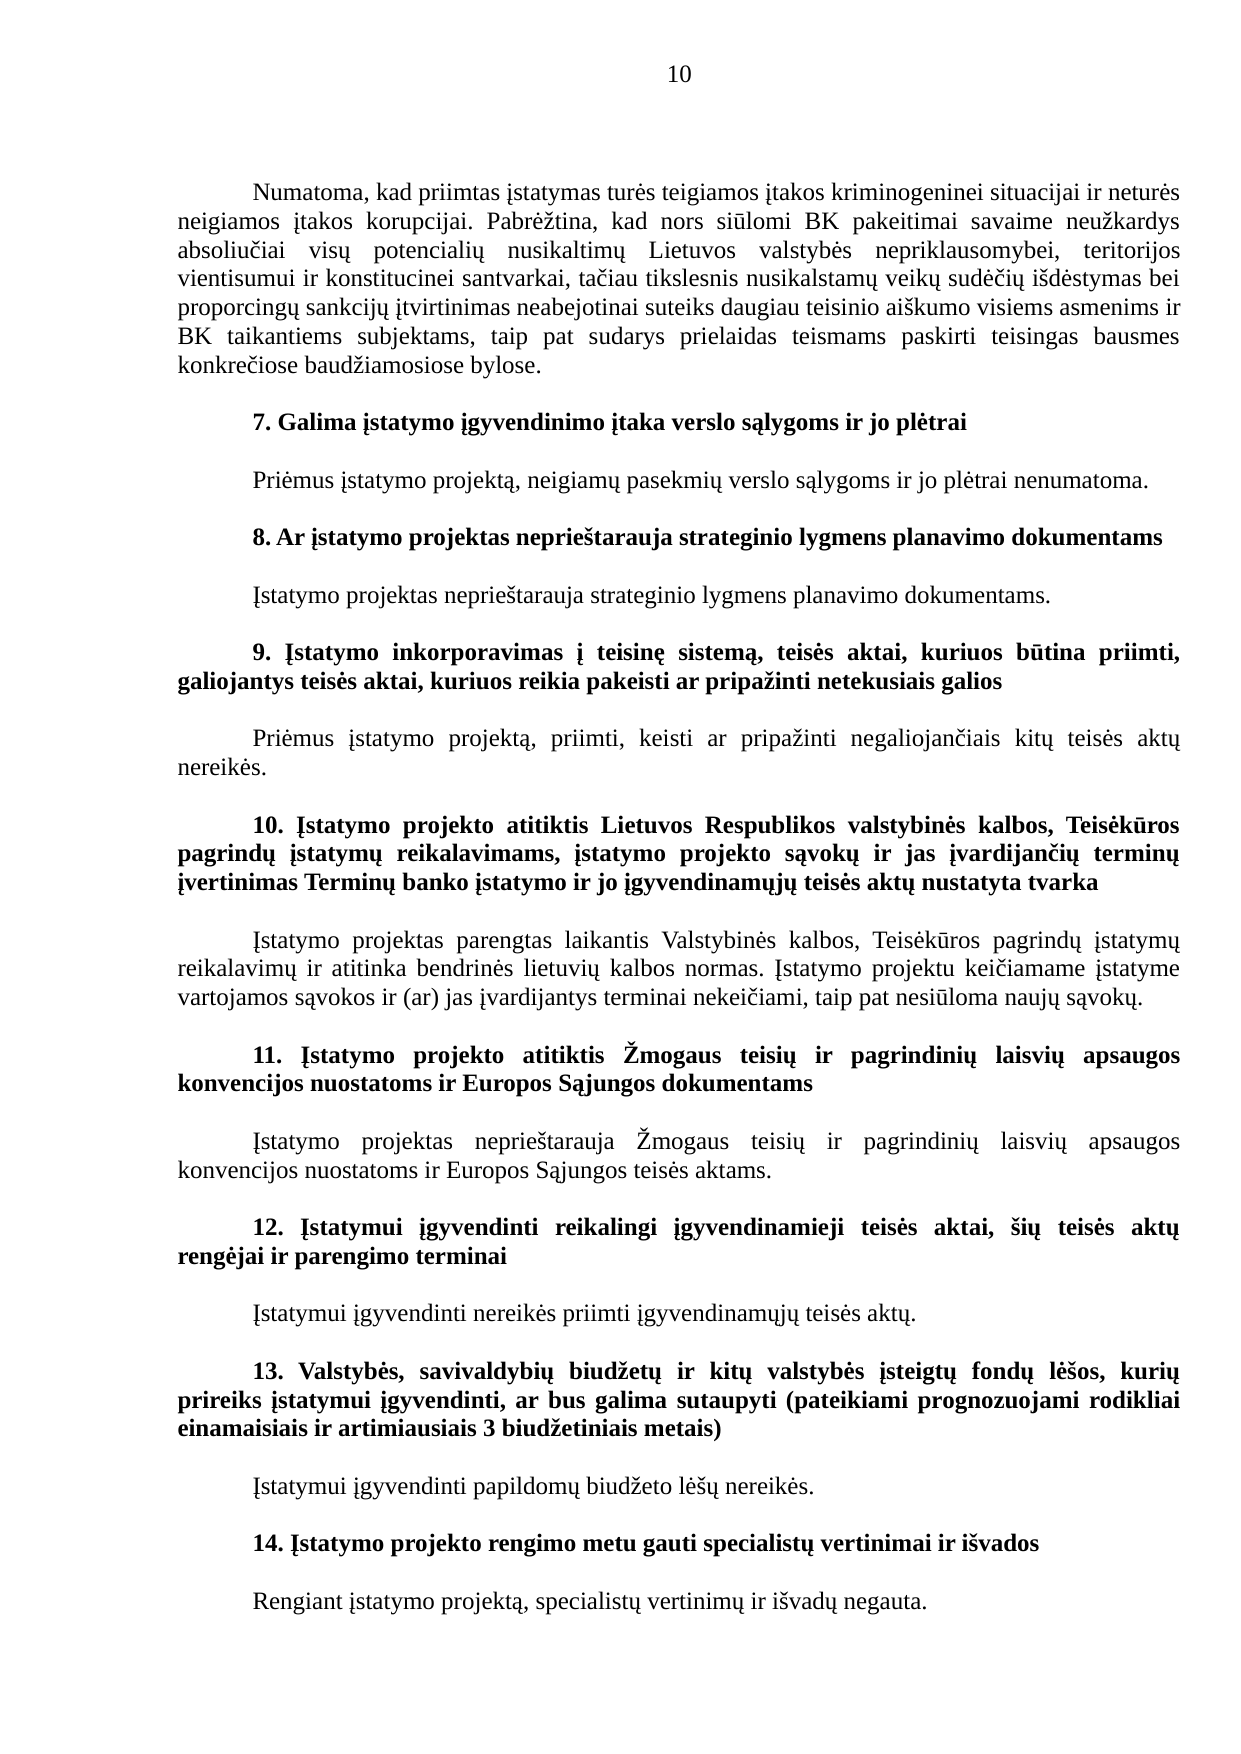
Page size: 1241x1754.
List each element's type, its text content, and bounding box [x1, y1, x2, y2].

text 14. Įstatymo projekto rengimo metu gauti specialistų vertinimai ir išvados [177, 1528, 1181, 1557]
text Priėmus įstatymo projektą, neigiamų pasekmių verslo sąlygoms ir jo plėtrai nenumatoma. [177, 465, 1181, 493]
text 13. Valstybės, savivaldybių biudžetų ir kitų valstybės įsteigtų fondų lėšos, kurių prireiks įstatymui įgyvendinti, ar bus galima sutaupyti (pateikiami prognozuojami rodikliai einamaisiais ir artimiausiais 3 biudžetiniais metais) [177, 1356, 1181, 1442]
text Įstatymo projektas neprieštarauja strateginio lygmens planavimo dokumentams. [177, 580, 1181, 608]
text Priėmus įstatymo projektą, priimti, keisti ar pripažinti negaliojančiais kitų teisės aktų nereikės. [177, 723, 1181, 781]
text Rengiant įstatymo projektą, specialistų vertinimų ir išvadų negauta. [177, 1586, 1181, 1615]
text Įstatymui įgyvendinti nereikės priimti įgyvendinamųjų teisės aktų. [177, 1298, 1181, 1327]
text 9. Įstatymo inkorporavimas į teisinę sistemą, teisės aktai, kuriuos būtina priimti, galiojantys teisės aktai, kuriuos reikia pakeisti ar pripažinti netekusiais galios [177, 637, 1181, 695]
text Įstatymui įgyvendinti papildomų biudžeto lėšų nereikės. [177, 1471, 1181, 1500]
text Numatoma, kad priimtas įstatymas turės teigiamos įtakos kriminogeninei situacijai ir neturės neigiamos įtakos korupcijai. Pabrėžtina, kad nors siūlomi BK pakeitimai savaime neužkardys absoliučiai visų potencialių nusikaltimų Lietuvos valstybės nepriklausomybei, teritorijos vientisumui ir konstitucinei santvarkai, tačiau tikslesnis nusikalstamų veikų sudėčių išdėstymas bei proporcingų sankcijų įtvirtinimas neabejotinai suteiks daugiau teisinio aiškumo visiems asmenims ir BK taikantiems subjektams, taip pat sudarys prielaidas teismams paskirti teisingas bausmes konkrečiose baudžiamosiose bylose. [177, 177, 1181, 378]
text 11. Įstatymo projekto atitiktis Žmogaus teisių ir pagrindinių laisvių apsaugos konvencijos nuostatoms ir Europos Sąjungos dokumentams [177, 1040, 1181, 1097]
text 7. Galima įstatymo įgyvendinimo įtaka verslo sąlygoms ir jo plėtrai [177, 407, 1181, 436]
text 12. Įstatymui įgyvendinti reikalingi įgyvendinamieji teisės aktai, šių teisės aktų rengėjai ir parengimo terminai [177, 1212, 1181, 1270]
text Įstatymo projektas parengtas laikantis Valstybinės kalbos, Teisėkūros pagrindų įstatymų reikalavimų ir atitinka bendrinės lietuvių kalbos normas. Įstatymo projektu keičiamame įstatyme vartojamos sąvokos ir (ar) jas įvardijantys terminai nekeičiami, taip pat nesiūloma naujų sąvokų. [177, 925, 1181, 1011]
text 10. Įstatymo projekto atitiktis Lietuvos Respublikos valstybinės kalbos, Teisėkūros pagrindų įstatymų reikalavimams, įstatymo projekto sąvokų ir jas įvardijančių terminų įvertinimas Terminų banko įstatymo ir jo įgyvendinamųjų teisės aktų nustatyta tvarka [177, 810, 1181, 896]
text Įstatymo projektas neprieštarauja Žmogaus teisių ir pagrindinių laisvių apsaugos konvencijos nuostatoms ir Europos Sąjungos teisės aktams. [177, 1126, 1181, 1183]
text 8. Ar įstatymo projektas neprieštarauja strateginio lygmens planavimo dokumentams [177, 522, 1181, 551]
